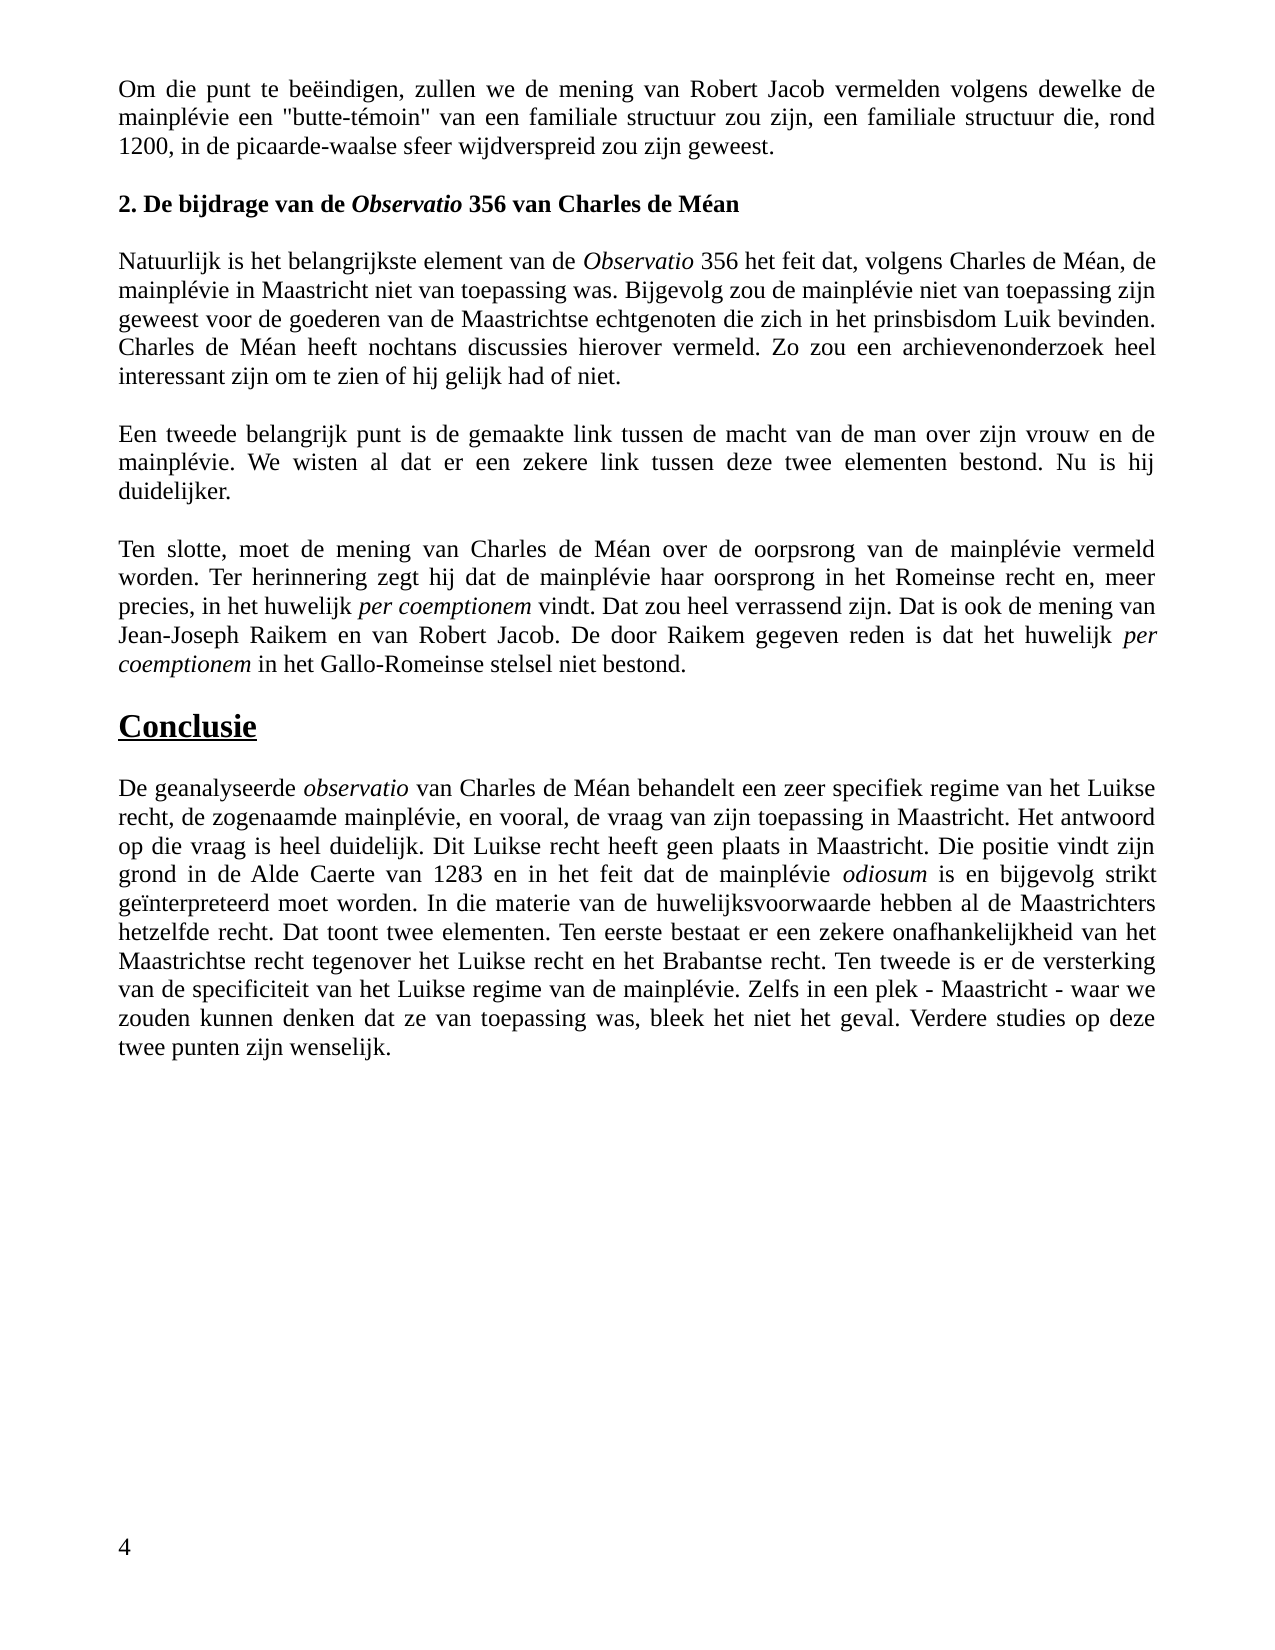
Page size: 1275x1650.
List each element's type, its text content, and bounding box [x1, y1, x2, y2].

text De geanalyseerde observatio van Charles de Méan behandelt een zeer specifiek regime van het Luikse recht, de zogenaamde mainplévie, en vooral, de vraag van zijn toepassing in Maastricht. Het antwoord op die vraag is heel duidelijk. Dit Luikse recht heeft geen plaats in Maastricht. Die positie vindt zijn grond in de Alde Caerte van 1283 en in het feit dat de mainplévie odiosum is en bijgevolg strikt geïnterpreteerd moet worden. In die materie van de huwelijksvoorwaarde hebben al de Maastrichters hetzelfde recht. Dat toont twee elementen. Ten eerste bestaat er een zekere onafhankelijkheid van het Maastrichtse recht tegenover het Luikse recht en het Brabantse recht. Ten tweede is er de versterking van de specificiteit van het Luikse regime van de mainplévie. Zelfs in een plek - Maastricht - waar we zouden kunnen denken dat ze van toepassing was, bleek het niet het geval. Verdere studies op deze twee punten zijn wenselijk. [118, 773, 1157, 1061]
text Conclusie [118, 706, 1157, 744]
text Natuurlijk is het belangrijkste element van de Observatio 356 het feit dat, volgens Charles de Méan, de mainplévie in Maastricht niet van toepassing was. Bijgevolg zou de mainplévie niet van toepassing zijn geweest voor de goederen van de Maastrichtse echtgenoten die zich in het prinsbisdom Luik bevinden. Charles de Méan heeft nochtans discussies hierover vermeld. Zo zou een archievenonderzoek heel interessant zijn om te zien of hij gelijk had of niet. [118, 246, 1157, 390]
text Om die punt te beëindigen, zullen we de mening van Robert Jacob vermelden volgens dewelke de mainplévie een "butte-témoin" van een familiale structuur zou zijn, een familiale structuur die, rond 1200, in de picaarde-waalse sfeer wijdverspreid zou zijn geweest. [118, 74, 1157, 160]
text Een tweede belangrijk punt is de gemaakte link tussen de macht van de man over zijn vrouw en de mainplévie. We wisten al dat er een zekere link tussen deze twee elementen bestond. Nu is hij duidelijker. [118, 419, 1157, 505]
text Ten slotte, moet de mening van Charles de Méan over de oorpsrong van de mainplévie vermeld worden. Ter herinnering zegt hij dat de mainplévie haar oorsprong in het Romeinse recht en, meer precies, in het huwelijk per coemptionem vindt. Dat zou heel verrassend zijn. Dat is ook de mening van Jean-Joseph Raikem en van Robert Jacob. De door Raikem gegeven reden is dat het huwelijk per coemptionem in het Gallo-Romeinse stelsel niet bestond. [118, 534, 1157, 677]
text 2. De bijdrage van de Observatio 356 van Charles de Méan [118, 189, 1157, 217]
